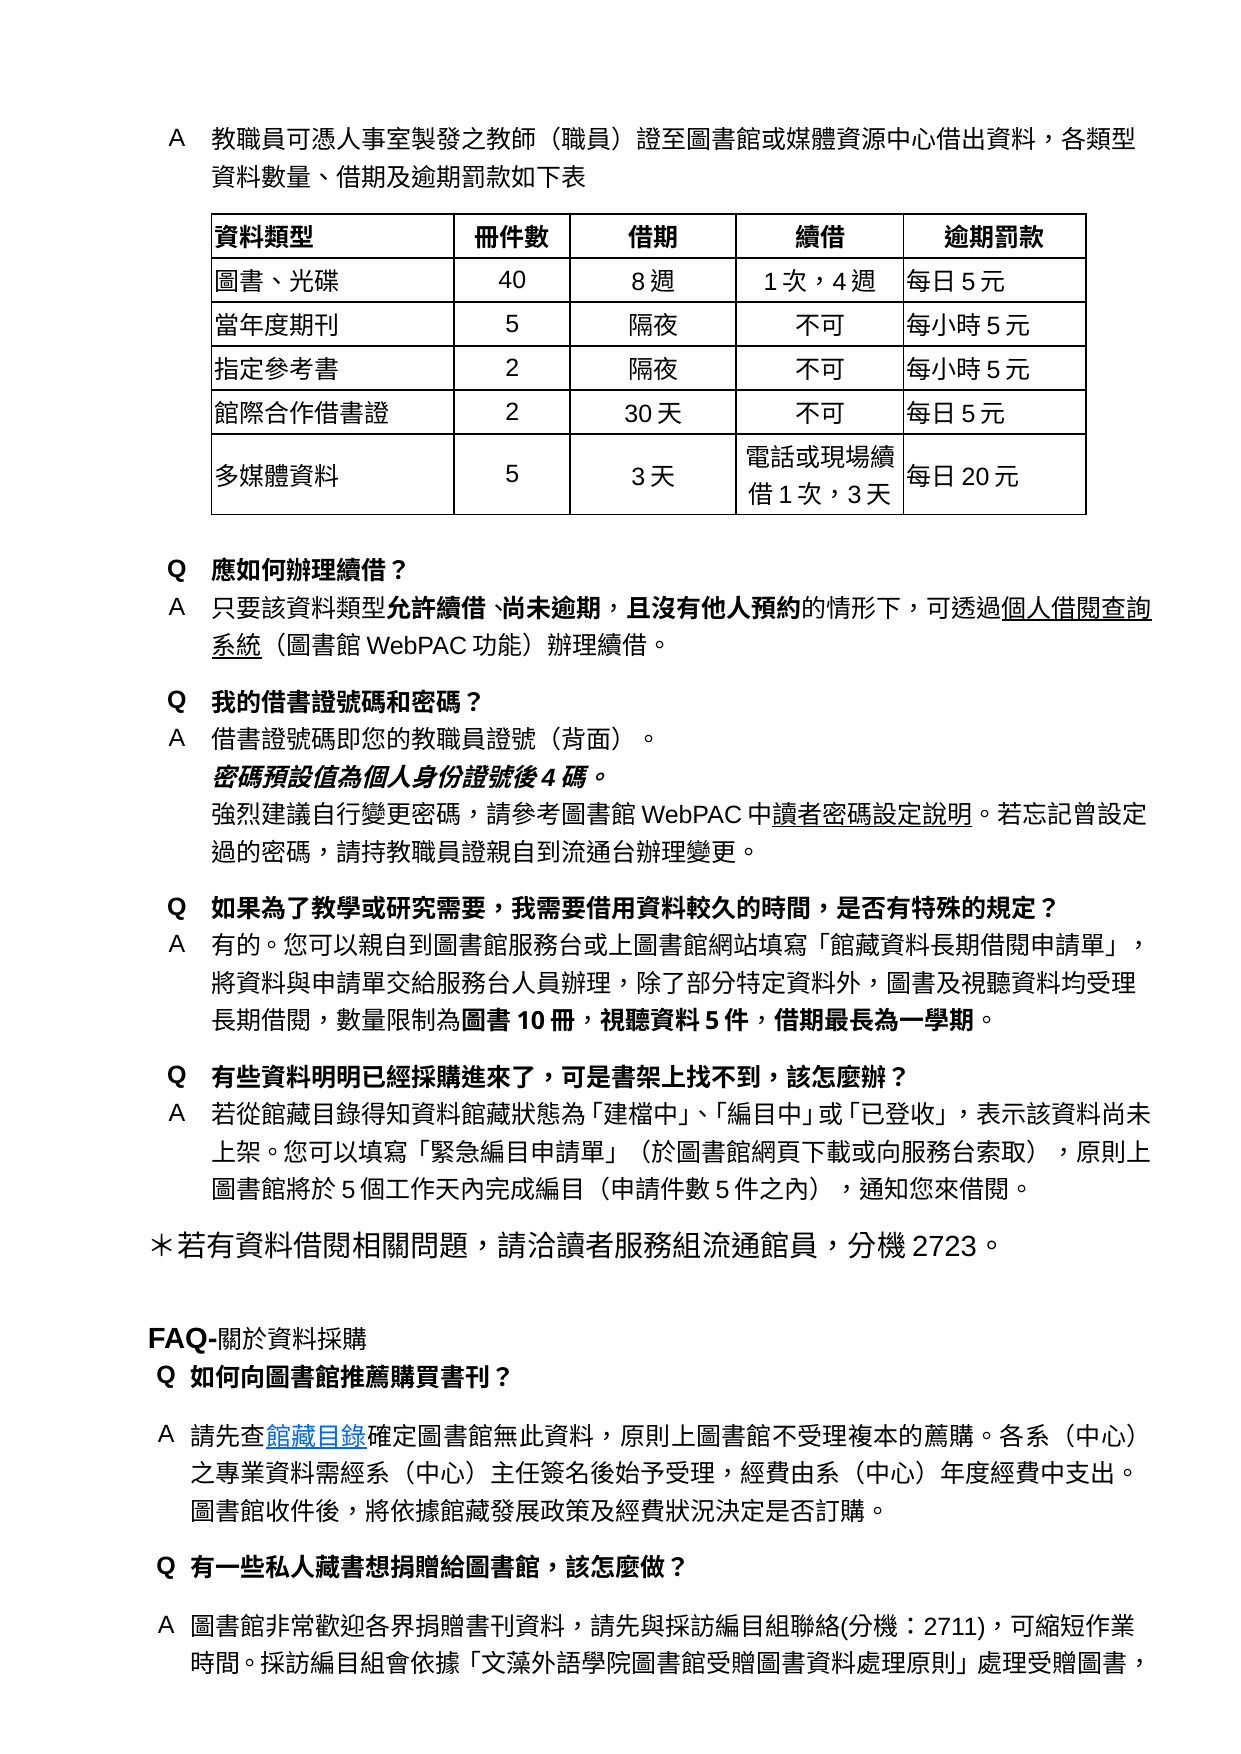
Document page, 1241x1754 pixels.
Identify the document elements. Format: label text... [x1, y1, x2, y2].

table_cell 有的。您可以親自到圖書館服務台或上圖書館網站填寫「館藏資料長期借閱申請單」，將資料與申請單交給服務台人員辦理，除了部分特定資料外，圖書及視聽資料均受理長期借閱，數量限制為圖書10冊，視聽資料5件，借期最長為一學期。 [209, 925, 1154, 1038]
table_cell 有些資料明明已經採購進來了，可是書架上找不到，該怎麼辦？ [209, 1038, 1154, 1094]
table_cell 每日20元 [904, 435, 1085, 513]
table_cell Q [145, 869, 208, 925]
table_cell 不可 [737, 347, 903, 389]
table_cell 只要該資料類型允許續借、尚未逾期，且沒有他人預約的情形下，可透過個人借閱查詢系統（圖書館WebPAC功能）辦理續借。 [209, 588, 1154, 663]
table_cell 指定參考書 [212, 347, 453, 389]
table_cell 1次，4週 [737, 259, 903, 301]
table_cell Q [145, 1547, 187, 1606]
table_cell A [145, 1416, 187, 1547]
table_cell A [145, 588, 208, 663]
table_cell 我的借書證號碼和密碼？ [209, 663, 1154, 719]
table_cell A [145, 719, 208, 869]
text FAQ-關於資料採購 [148, 1319, 1152, 1356]
table_cell 不可 [737, 391, 903, 433]
table_header 借期 [571, 215, 735, 257]
table_cell 每小時5元 [904, 303, 1085, 345]
table_cell 30天 [571, 391, 735, 433]
table_cell 請先查館藏目錄確定圖書館無此資料，原則上圖書館不受理複本的薦購。各系（中心）之專業資料需經系（中心）主任簽名後始予受理，經費由系（中心）年度經費中支出。 圖書館收件後，將依據館藏發展政策及經費狀況決定是否訂購。 [187, 1416, 1154, 1547]
table_cell 館際合作借書證 [212, 391, 453, 433]
table_cell 圖書館非常歡迎各界捐贈書刊資料，請先與採訪編目組聯絡(分機：2711)，可縮短作業時間。採訪編目組會依據「文藻外語學院圖書館受贈圖書資料處理原則」處理受贈圖書， [187, 1606, 1154, 1681]
table_cell 不可 [737, 303, 903, 345]
table_cell 每日5元 [904, 259, 1085, 301]
table_header 逾期罰款 [904, 215, 1085, 257]
table_header 資料類型 [212, 215, 453, 257]
table_header 冊件數 [455, 215, 569, 257]
table_cell 應如何辦理續借？ [209, 531, 1154, 588]
table_cell 每日5元 [904, 391, 1085, 433]
table_cell 3天 [571, 435, 735, 513]
table_cell 2 [455, 347, 569, 389]
table_cell 5 [455, 303, 569, 345]
table_cell 2 [455, 391, 569, 433]
table_cell A [145, 1606, 187, 1681]
table_cell 多媒體資料 [212, 435, 453, 513]
table_cell 每小時5元 [904, 347, 1085, 389]
table_cell 隔夜 [571, 303, 735, 345]
table_cell Q [145, 663, 208, 719]
table_header 續借 [737, 215, 903, 257]
table_cell Q [145, 531, 208, 588]
table_cell 有一些私人藏書想捐贈給圖書館，該怎麼做？ [187, 1547, 1154, 1606]
table_cell 圖書、光碟 [212, 259, 453, 301]
table_cell 若從館藏目錄得知資料館藏狀態為「建檔中」、「編目中」或「已登收」，表示該資料尚未上架。您可以填寫「緊急編目申請單」（於圖書館網頁下載或向服務台索取），原則上圖書館將於5個工作天內完成編目（申請件數5件之內），通知您來借閱。 [209, 1094, 1154, 1206]
table_cell 教職員可憑人事室製發之教師（職員）證至圖書館或媒體資源中心借出資料，各類型資料數量、借期及逾期罰款如下表 [209, 119, 1154, 531]
text ＊若有資料借閱相關問題，請洽讀者服務組流通館員，分機2723。 [148, 1206, 1152, 1281]
table_cell 隔夜 [571, 347, 735, 389]
table_cell 40 [455, 259, 569, 301]
table_cell 5 [455, 435, 569, 513]
table_cell 如果為了教學或研究需要，我需要借用資料較久的時間，是否有特殊的規定？ [209, 869, 1154, 925]
table_cell 當年度期刊 [212, 303, 453, 345]
table_cell Q [145, 1038, 208, 1094]
table_cell A [145, 1094, 208, 1206]
table_header Q [145, 1356, 187, 1416]
table_cell 8週 [571, 259, 735, 301]
table_cell A [145, 925, 208, 1038]
table_header 如何向圖書館推薦購買書刊？ [187, 1356, 1154, 1416]
table_cell 借書證號碼即您的教職員證號（背面）。 密碼預設值為個人身份證號後4碼。 強烈建議自行變更密碼，請參考圖書館WebPAC中讀者密碼設定說明。若忘記曾設定過的密碼，請持教職員證親自到流通台辦理變更。 [209, 719, 1154, 869]
table_cell A [145, 119, 208, 531]
table_cell 電話或現場續借1次，3天 [737, 435, 903, 513]
